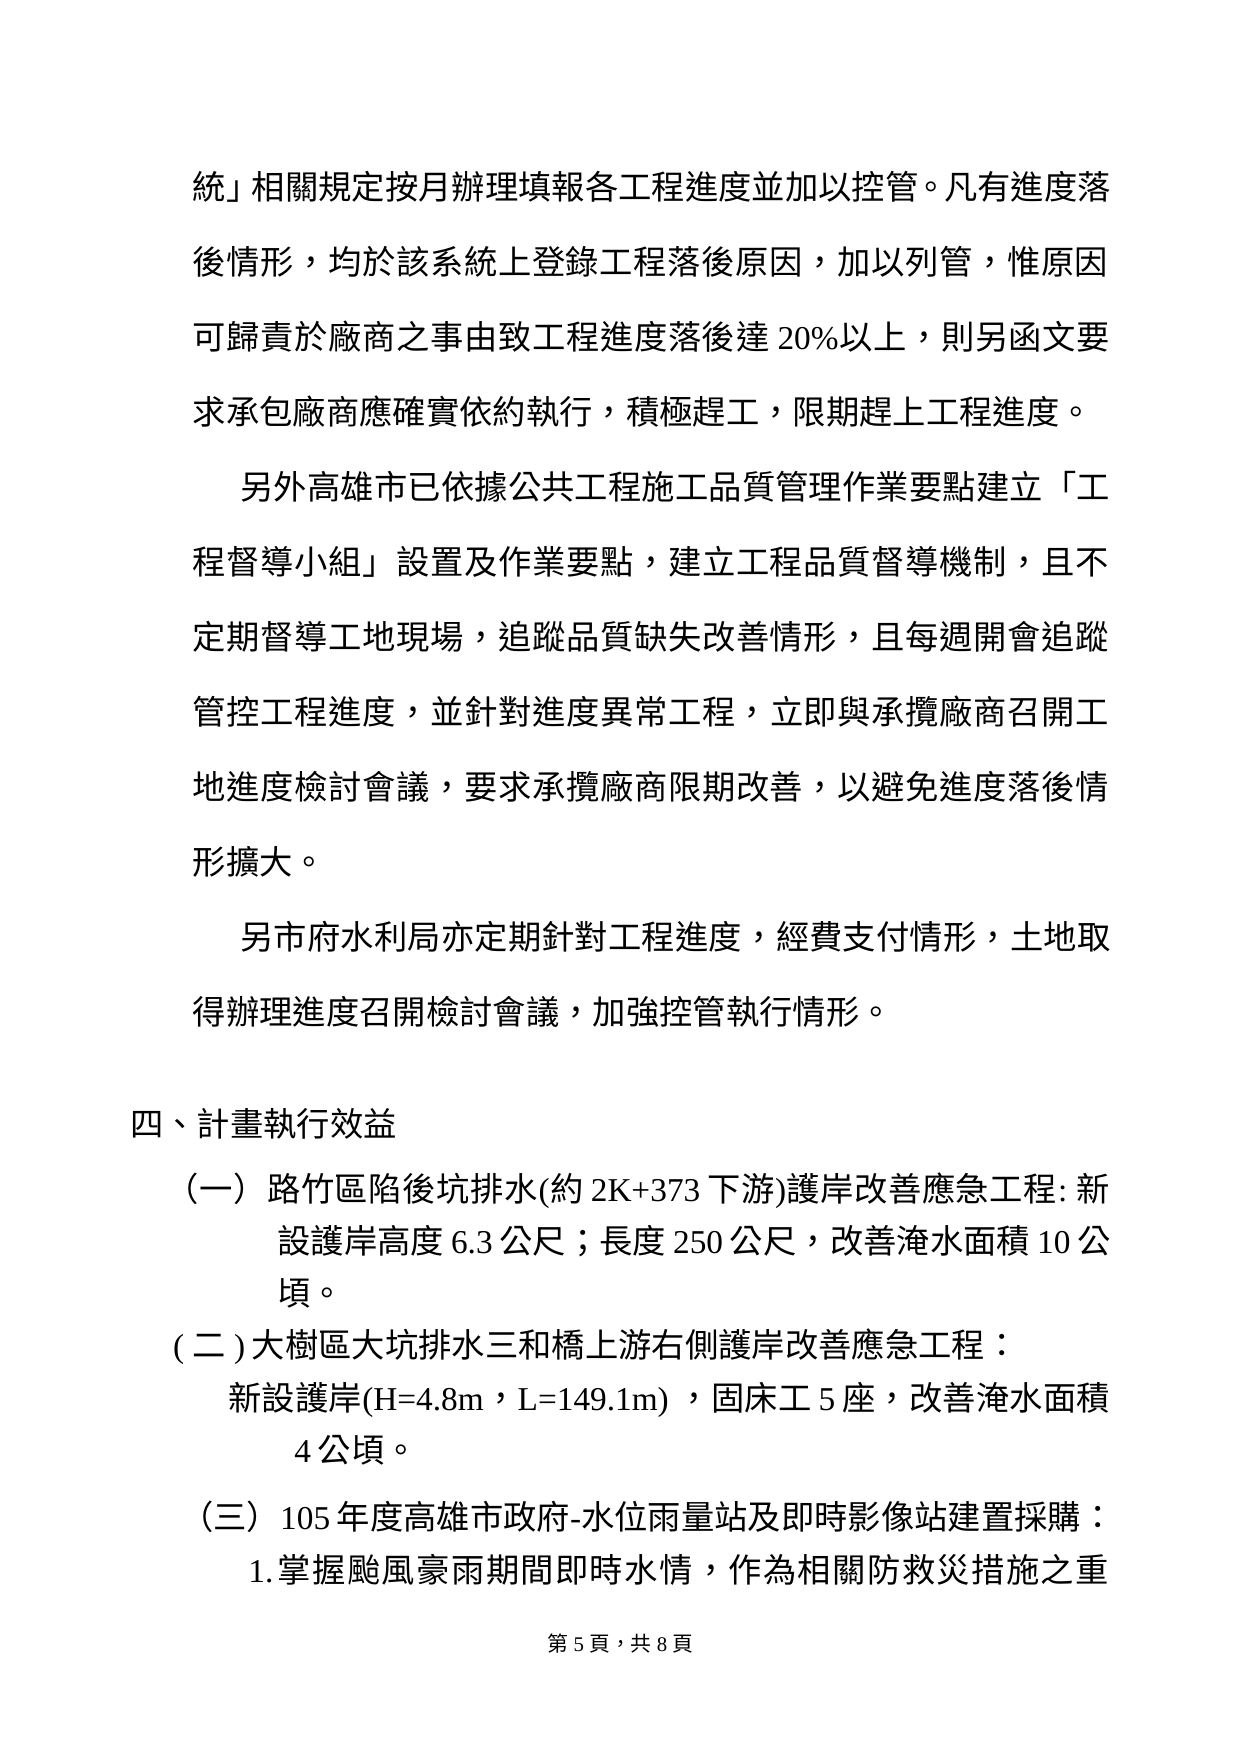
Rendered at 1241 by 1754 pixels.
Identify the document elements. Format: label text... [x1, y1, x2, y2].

text 另外高雄市已依據公共工程施工品質管理作業要點建立「工程督導小組」設置及作業要點，建立工程品質督導機制，且不定期督導工地現場，追蹤品質缺失改善情形，且每週開會追蹤管控工程進度，並針對進度異常工程，立即與承攬廠商召開工地進度檢討會議，要求承攬廠商限期改善，以避免進度落後情形擴大。 [192, 447, 1110, 897]
text （三）105年度高雄市政府-水位雨量站及即時影像站建置採購： [130, 1491, 1110, 1539]
text 另市府水利局亦定期針對工程進度，經費支付情形，土地取得辦理進度召開檢討會議，加強控管執行情形。 [192, 897, 1110, 1047]
text 四、計畫執行效益 [130, 1085, 1110, 1160]
text （一）路竹區陷後坑排水(約2K+373下游)護岸改善應急工程: 新設護岸高度6.3公尺；長度250公尺，改善淹水面積10公頃。 [156, 1160, 1110, 1316]
text ( 二 ) 大樹區大坑排水三和橋上游右側護岸改善應急工程： [156, 1316, 1110, 1368]
list 掌握颱風豪雨期間即時水情，作為相關防救災措施之重 [248, 1539, 1110, 1593]
text 新設護岸(H=4.8m，L=149.1m) ，固床工5座，改善淹水面積4公頃。 [156, 1368, 1110, 1472]
text 統」相關規定按月辦理填報各工程進度並加以控管。凡有進度落後情形，均於該系統上登錄工程落後原因，加以列管，惟原因可歸責於廠商之事由致工程進度落後達20%以上，則另函文要求承包廠商應確實依約執行，積極趕工，限期趕上工程進度。 [192, 147, 1110, 447]
